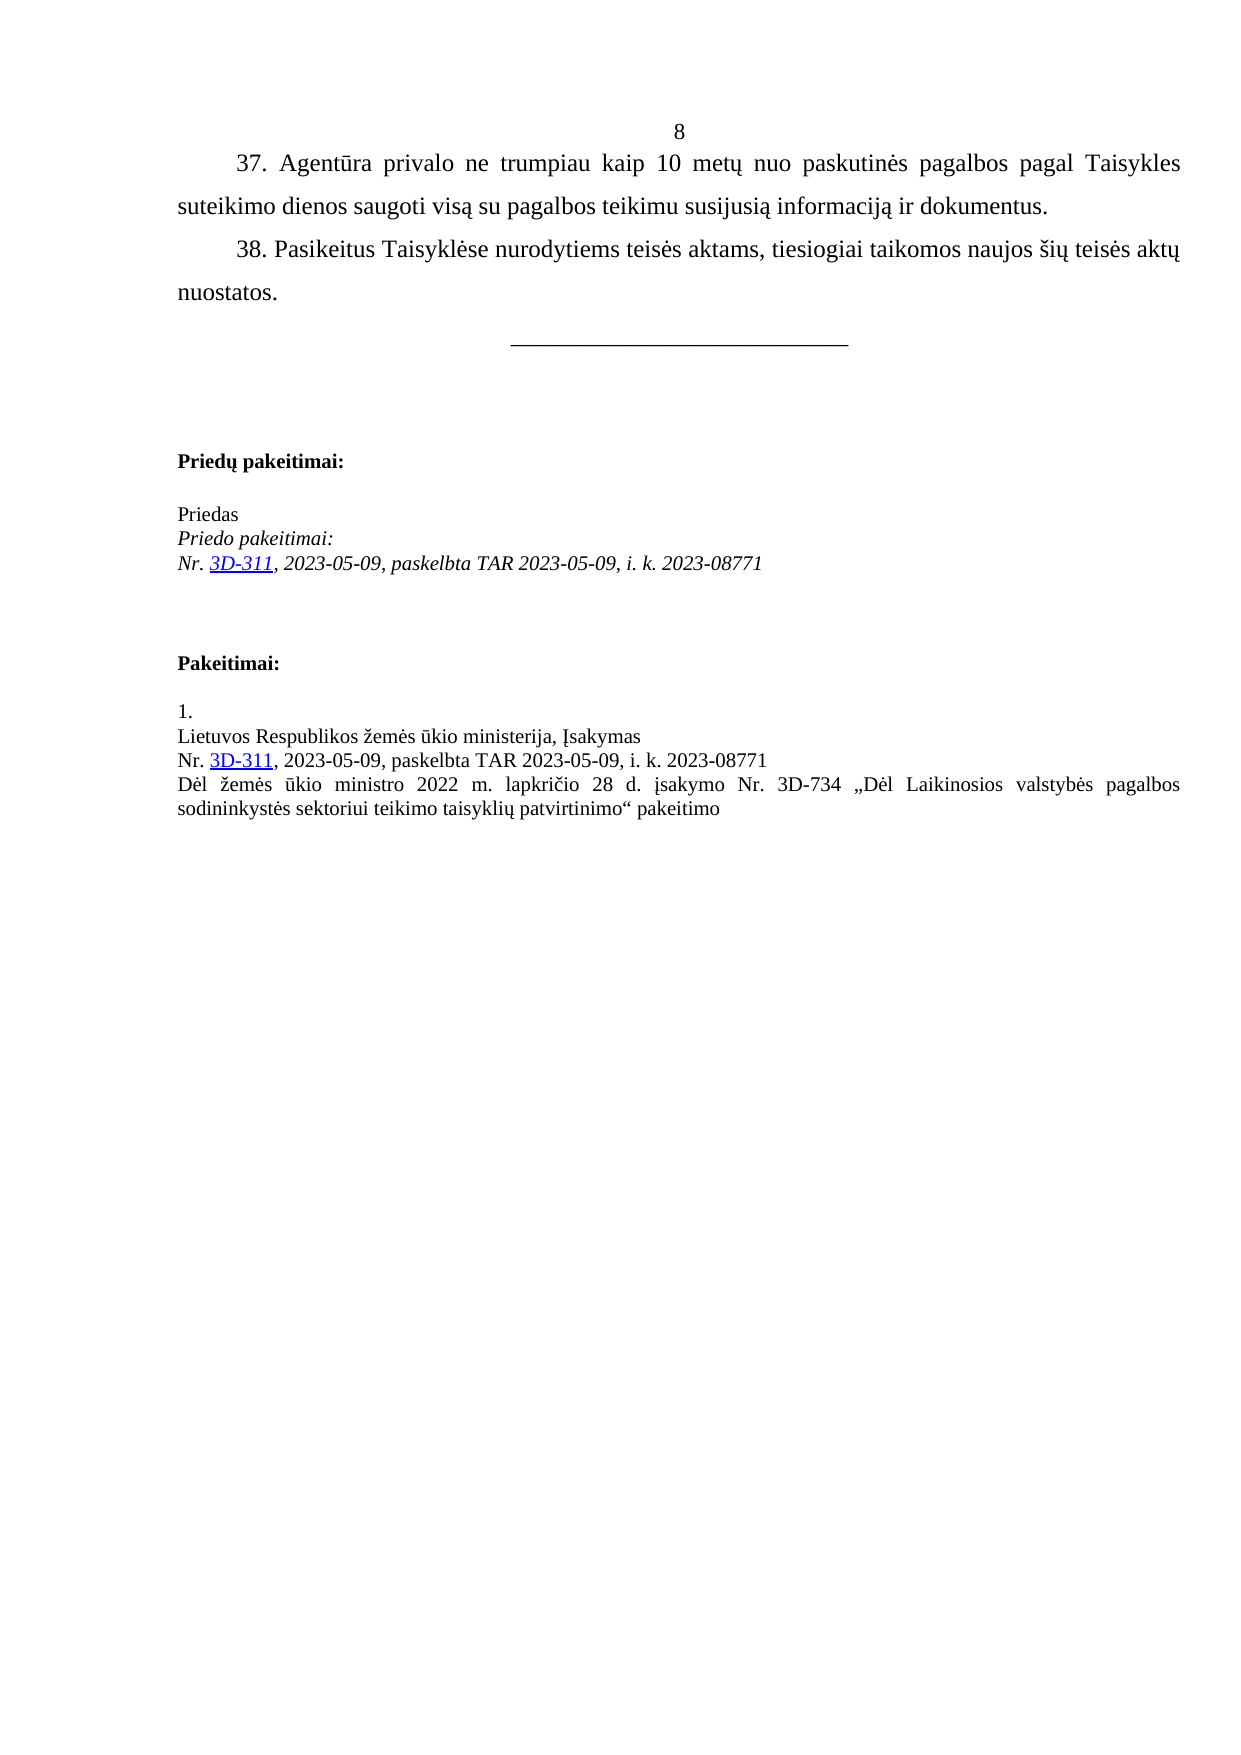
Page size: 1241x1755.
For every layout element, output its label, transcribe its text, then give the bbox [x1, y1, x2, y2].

text Dėl žemės ūkio ministro 2022 m. lapkričio 28 d. įsakymo Nr. 3D-734 „Dėl Laikinosios valstybės pagalbos sodininkystės sektoriui teikimo taisyklių patvirtinimo“ pakeitimo [177, 772, 1181, 820]
text Pakeitimai: [177, 651, 1181, 675]
text Lietuvos Respublikos žemės ūkio ministerija, Įsakymas [177, 723, 1181, 748]
text Nr. 3D-311, 2023-05-09, paskelbta TAR 2023-05-09, i. k. 2023-08771 [177, 550, 1181, 574]
text Priedo pakeitimai: [177, 526, 1181, 550]
text 37. Agentūra privalo ne trumpiau kaip 10 metų nuo paskutinės pagalbos pagal Taisykles suteikimo dienos saugoti visą su pagalbos teikimu susijusią informaciją ir dokumentus. [177, 148, 1181, 219]
text Priedas [177, 502, 1181, 526]
text Priedų pakeitimai: [177, 449, 1181, 473]
text 1. [177, 699, 1181, 723]
text 38. Pasikeitus Taisyklėse nurodytiems teisės aktams, tiesiogiai taikomos naujos šių teisės aktų nuostatos. [177, 234, 1181, 306]
text ___________________________ [177, 320, 1181, 349]
text Nr. 3D-311, 2023-05-09, paskelbta TAR 2023-05-09, i. k. 2023-08771 [177, 748, 1181, 772]
